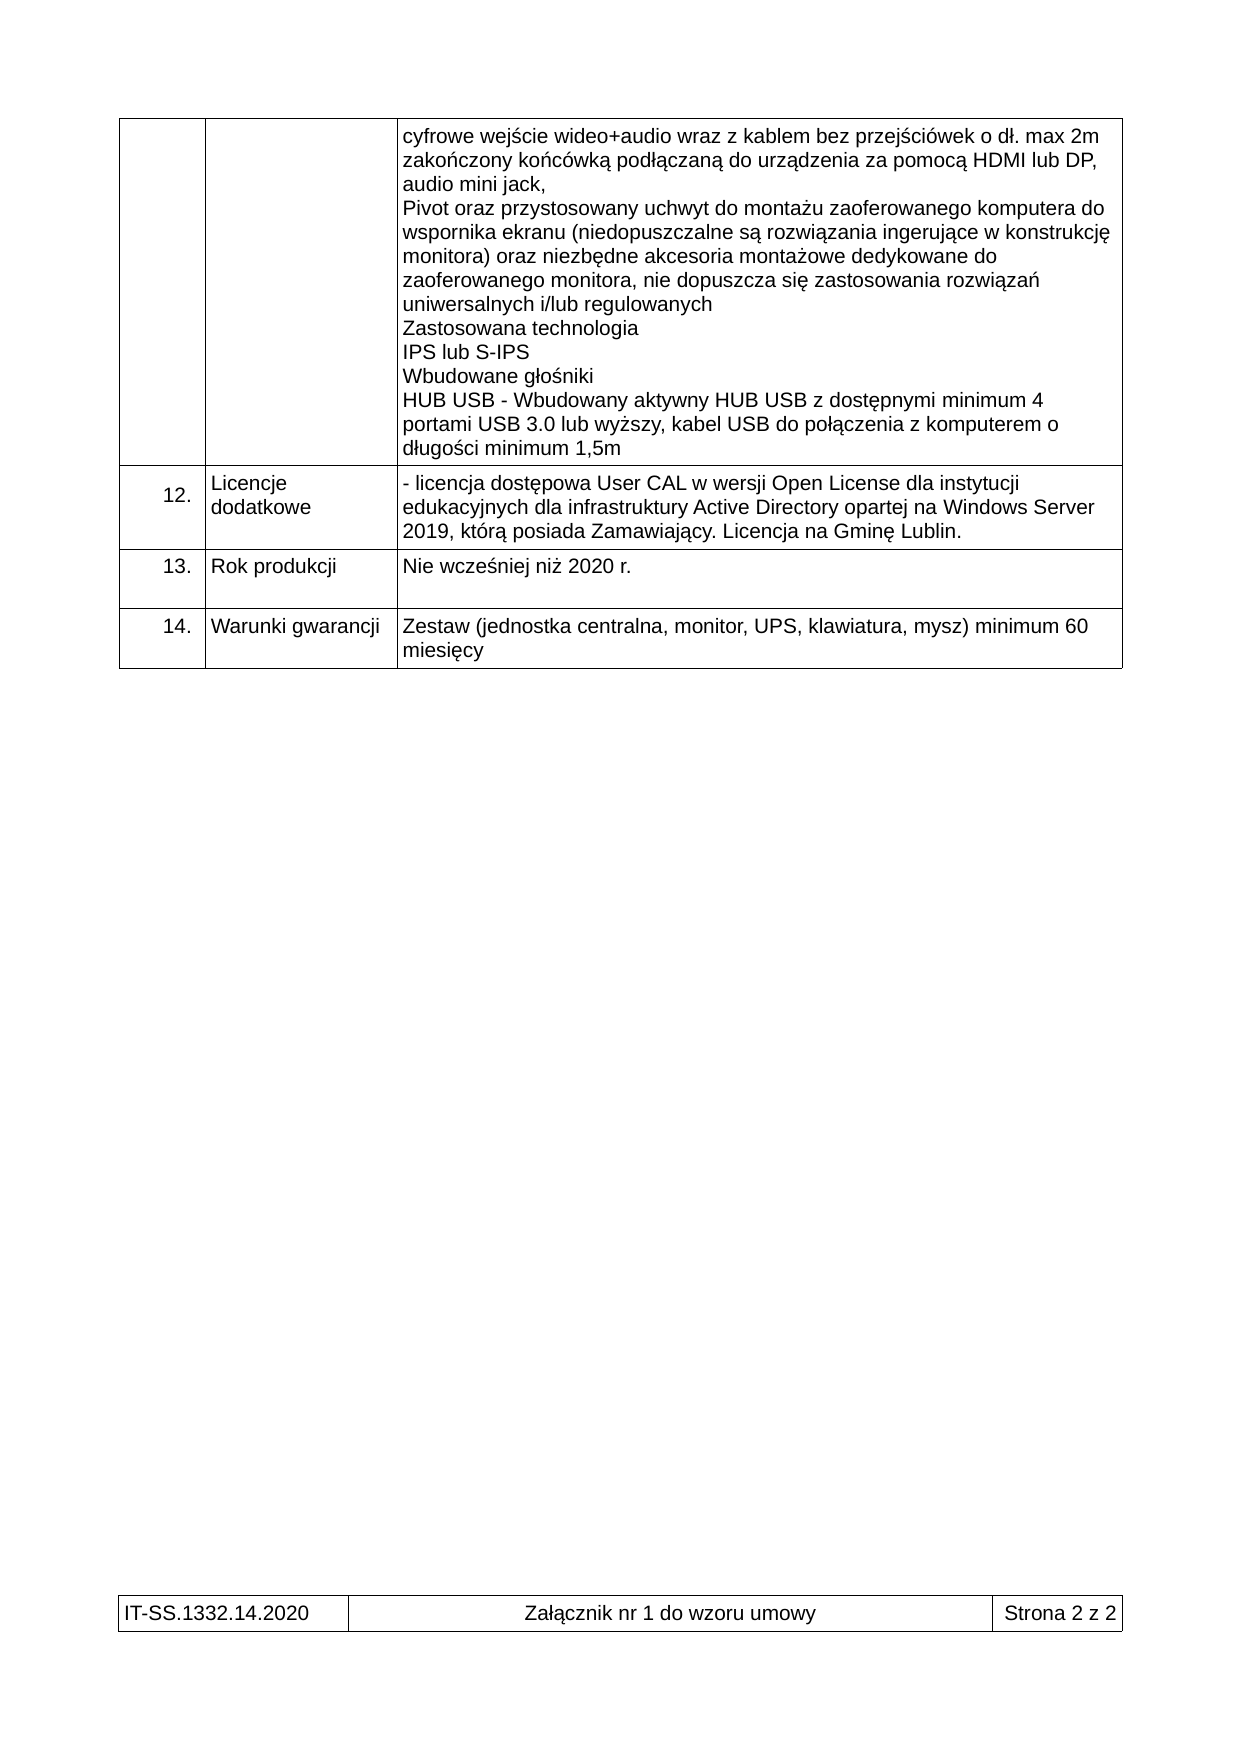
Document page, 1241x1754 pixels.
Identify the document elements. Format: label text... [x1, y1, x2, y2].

table_cell cyfrowe wejście wideo+audio wraz z kablem bez przejściówek o dł. max 2m zakończony końcówką podłączaną do urządzenia za pomocą HDMI lub DP, audio mini jack, Pivot oraz przystosowany uchwyt do montażu zaoferowanego komputera do wspornika ekranu (niedopuszczalne są rozwiązania ingerujące w konstrukcję monitora) oraz niezbędne akcesoria montażowe dedykowane do zaoferowanego monitora, nie dopuszcza się zastosowania rozwiązań uniwersalnych i/lub regulowanych Zastosowana technologia IPS lub S-IPS Wbudowane głośniki HUB USB - Wbudowany aktywny HUB USB z dostępnymi minimum 4 portami USB 3.0 lub wyższy, kabel USB do połączenia z komputerem o długości minimum 1,5m [398, 119, 1122, 465]
table_cell [120, 550, 205, 608]
table_cell [120, 609, 205, 667]
table_cell [120, 119, 205, 465]
table_cell [120, 466, 205, 548]
table_cell Rok produkcji [206, 550, 397, 608]
table_cell - licencja dostępowa User CAL w wersji Open License dla instytucji edukacyjnych dla infrastruktury Active Directory opartej na Windows Server 2019, którą posiada Zamawiający. Licencja na Gminę Lublin. [398, 466, 1122, 548]
table_cell Zestaw (jednostka centralna, monitor, UPS, klawiatura, mysz) minimum 60 miesięcy [398, 609, 1122, 667]
table_cell Nie wcześniej niż 2020 r. [398, 550, 1122, 608]
table_cell [206, 119, 397, 465]
table_cell Warunki gwarancji [206, 609, 397, 667]
table_cell Licencje dodatkowe [206, 466, 397, 548]
